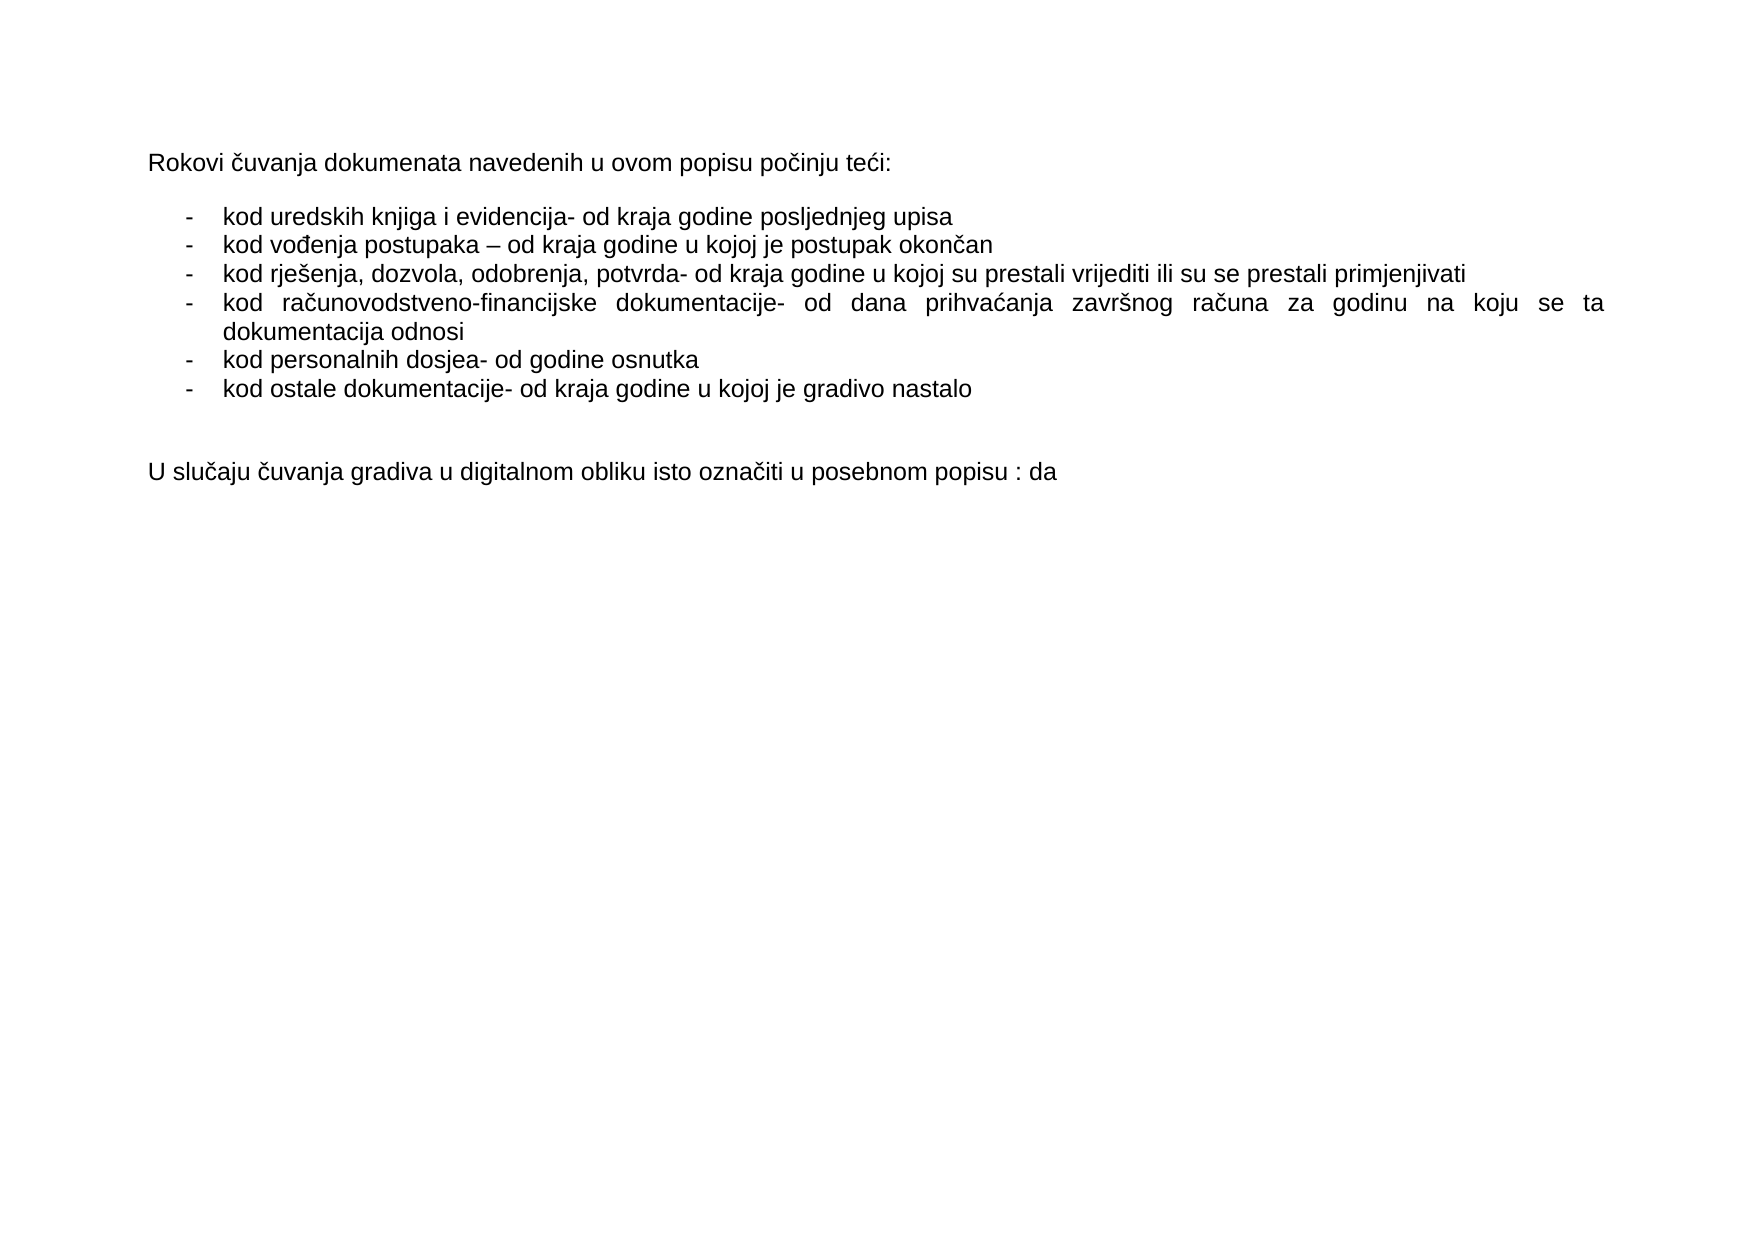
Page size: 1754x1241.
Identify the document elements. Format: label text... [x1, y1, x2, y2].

list kod ostale dokumentacije- od kraja godine u kojoj je gradivo nastalo [185, 374, 1606, 403]
list kod rješenja, dozvola, odobrenja, potvrda- od kraja godine u kojoj su prestali vrijediti ili su se prestali primjenjivati [185, 259, 1606, 288]
text Rokovi čuvanja dokumenata navedenih u ovom popisu počinju teći: [148, 148, 1606, 176]
list kod uredskih knjiga i evidencija- od kraja godine posljednjeg upisa [185, 201, 1606, 230]
list kod vođenja postupaka – od kraja godine u kojoj je postupak okončan [185, 230, 1606, 259]
text U slučaju čuvanja gradiva u digitalnom obliku isto označiti u posebnom popisu : da [148, 457, 1606, 485]
list kod računovodstveno-financijske dokumentacije- od dana prihvaćanja završnog računa za godinu na koju se ta dokumentacija odnosi [185, 288, 1606, 345]
list kod personalnih dosjea- od godine osnutka [185, 345, 1606, 374]
